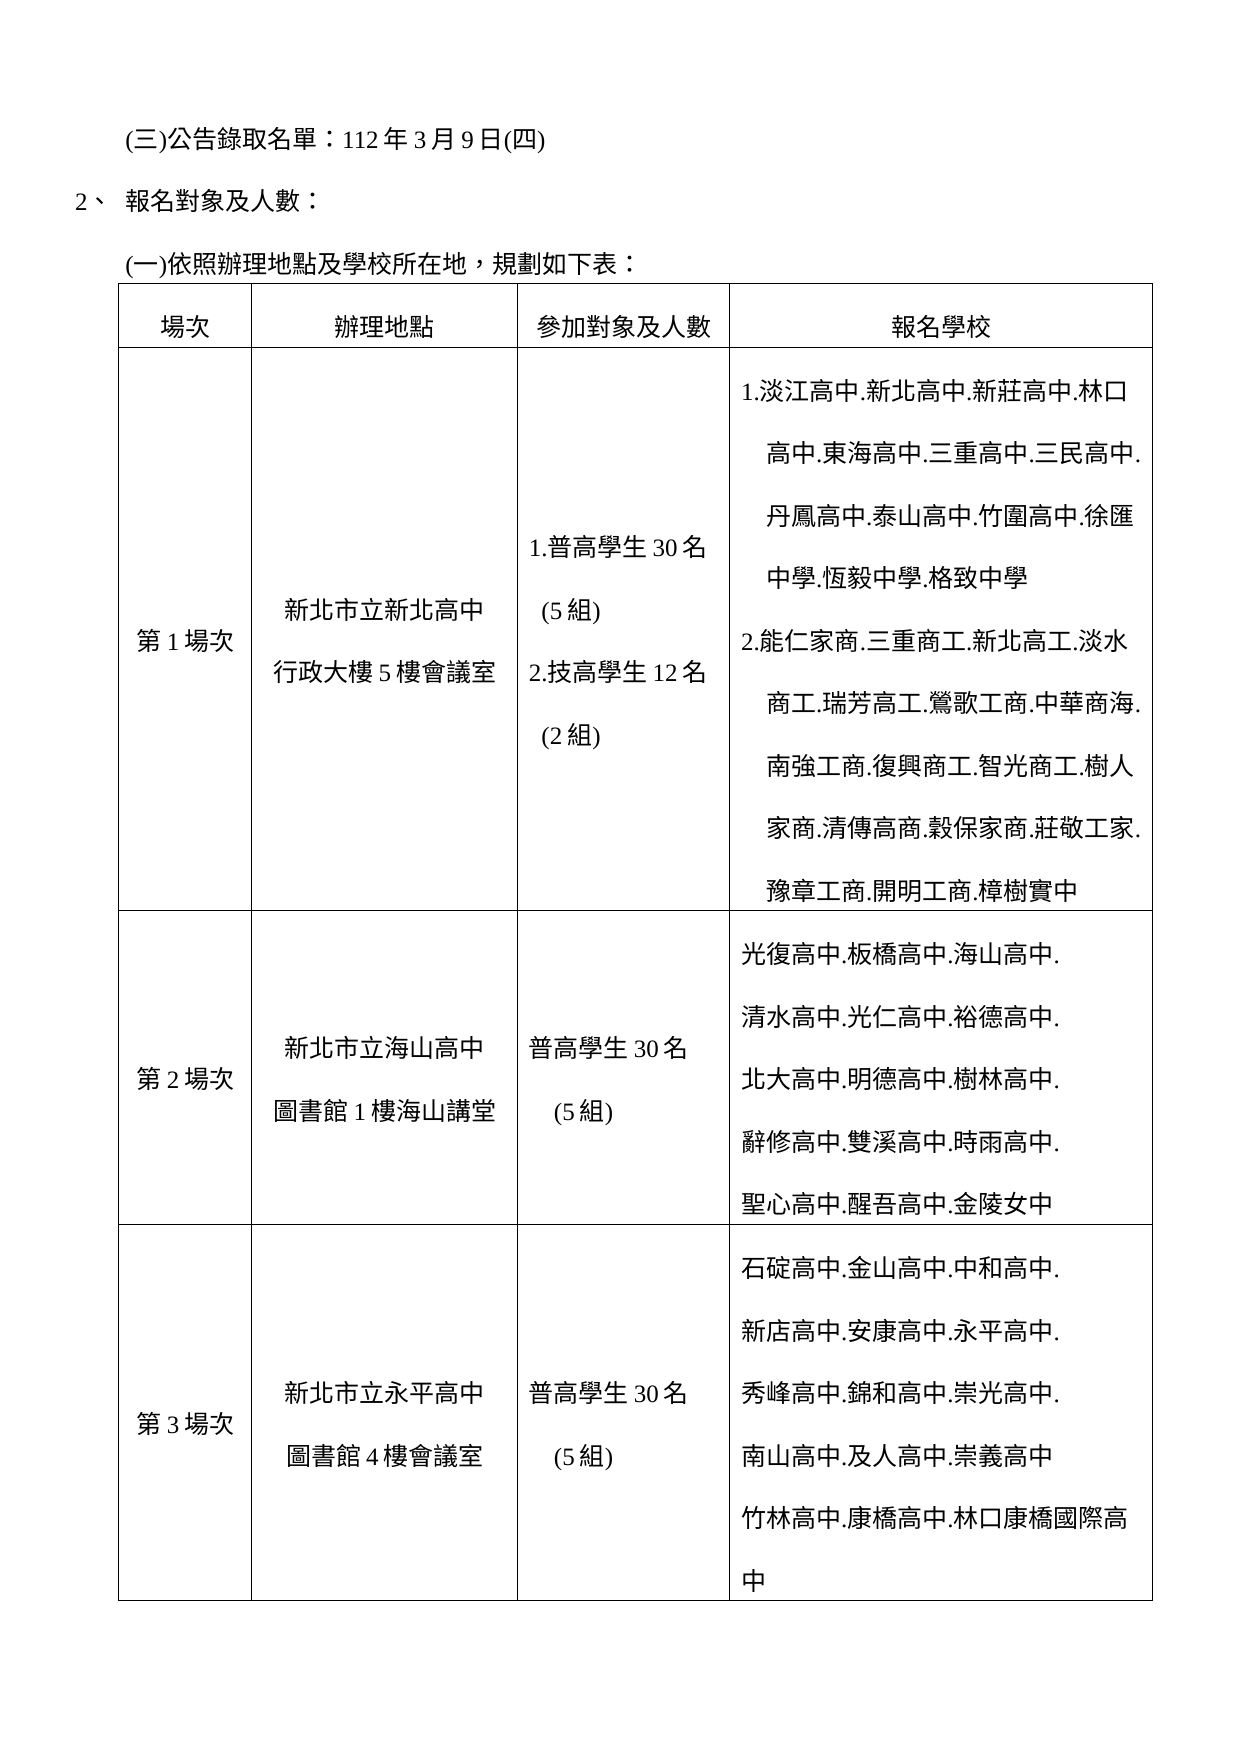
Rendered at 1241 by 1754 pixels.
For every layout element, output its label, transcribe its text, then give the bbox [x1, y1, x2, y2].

table_cell 新北市立海山高中 圖書館1樓海山講堂 [252, 911, 517, 1224]
list 報名對象及人數： [75, 158, 1165, 221]
table_header 報名學校 [730, 284, 1152, 347]
text (一)依照辦理地點及學校所在地，規劃如下表： [125, 221, 1165, 283]
table_cell 第3場次 [119, 1225, 251, 1600]
table_cell 新北市立永平高中 圖書館4樓會議室 [252, 1225, 517, 1600]
table_cell 1.淡江高中.新北高中.新莊高中.林口高中.東海高中.三重高中.三民高中.丹鳳高中.泰山高中.竹圍高中.徐匯中學.恆毅中學.格致中學 2.能仁家商.三重商工.新北高工.淡水商工.瑞芳高工.鶯歌工商.中華商海.南強工商.復興商工.智光商工.樹人家商.清傳高商.穀保家商.莊敬工家.豫章工商.開明工商.樟樹實中 [730, 348, 1152, 910]
table_cell 石碇高中.金山高中.中和高中. 新店高中.安康高中.永平高中. 秀峰高中.錦和高中.崇光高中. 南山高中.及人高中.崇義高中 竹林高中.康橋高中.林口康橋國際高中 [730, 1225, 1152, 1600]
table_header 場次 [119, 284, 251, 347]
table_cell 第1場次 [119, 348, 251, 910]
table_header 參加對象及人數 [518, 284, 729, 347]
text (三)公告錄取名單：112年3月9日(四) [125, 96, 1165, 158]
table_cell 普高學生30名 (5組) [518, 911, 729, 1224]
table_header 辦理地點 [252, 284, 517, 347]
table_cell 新北市立新北高中 行政大樓5樓會議室 [252, 348, 517, 910]
table_cell 第2場次 [119, 911, 251, 1224]
table_cell 普高學生30名 (5組) [518, 1225, 729, 1600]
table_cell 光復高中.板橋高中.海山高中. 清水高中.光仁高中.裕德高中. 北大高中.明德高中.樹林高中. 辭修高中.雙溪高中.時雨高中. 聖心高中.醒吾高中.金陵女中 [730, 911, 1152, 1224]
table_cell 1.普高學生30名 (5組) 2.技高學生12名 (2組) [518, 348, 729, 910]
